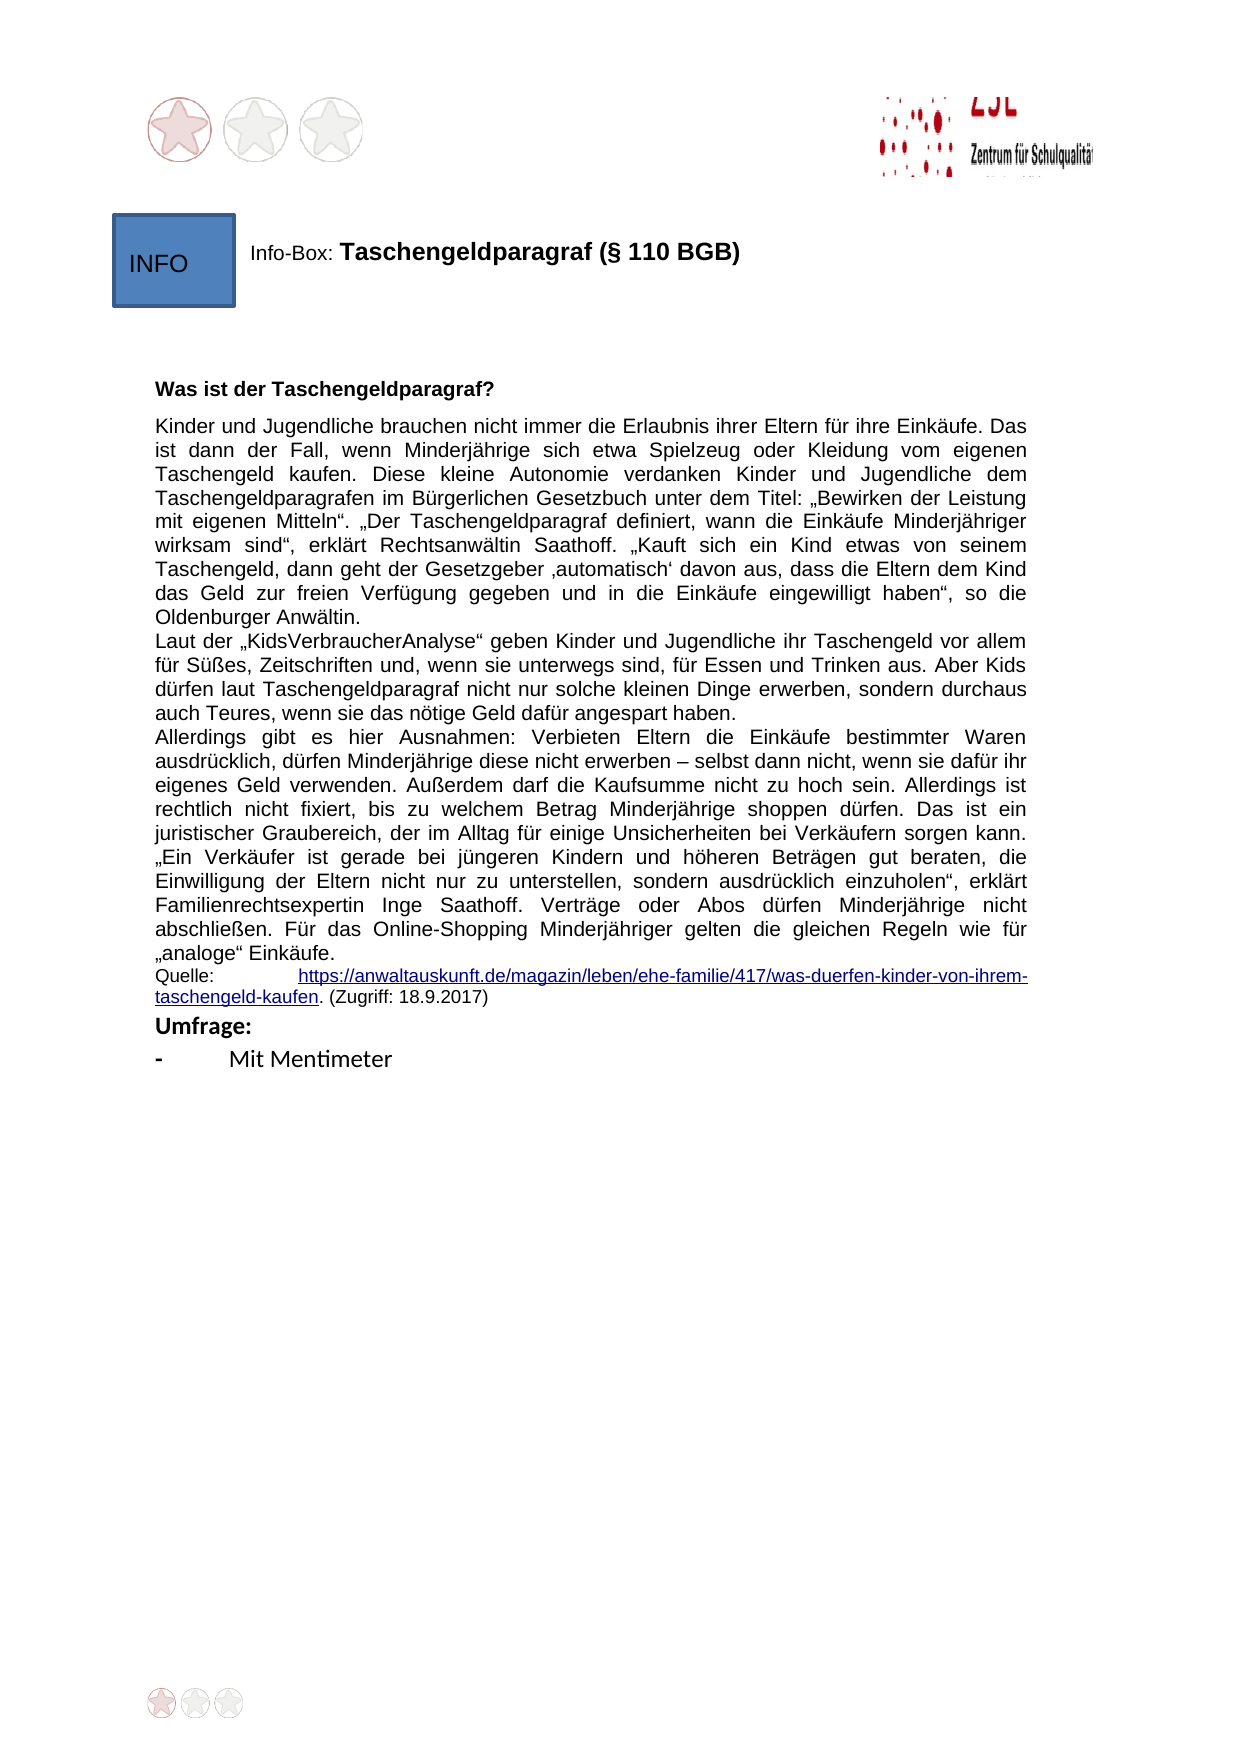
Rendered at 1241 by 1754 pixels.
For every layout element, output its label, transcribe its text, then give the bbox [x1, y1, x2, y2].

table_header Der Alltag der Familie Müller Familie Müller wohnt in Mannheim auf dem Lindenhof in einem kleinen Reihenendhaus. Mutter Rosi leitet die Personalabteilung einer großen Bank und pendelt täglich nach Frankfurt. Vater Reinhold ist Realschullehrer und unterrichtet an einer Schule in der Innenstadt. Ihre Tochter Lisa ist 17 Jahre alt und hat gerade eine Ausbildung zur Industriekauffrau begonnen. Der 13-jährige Niklas besucht die siebte Klasse eines Gymnasiums und der 5-jährige Ben geht noch in den Kindergarten. Weiterhin gehört noch Oma Elisabeth, kurz Betty genannt, zur Familie, die in der Nachbarschaft wohnt und ihre Enkelkinder gern verwöhnt. Problemstellung Fall I: Am Samstag wird traditionell in der Familie Müller gemeinsam spät gefrühstückt. Niklas ist heute allerdings schon früh in die Stadt gefahren, da er mit seinem Freund Torben bei der Klanec-Elektro GmbH nach einem neuen Handy schauen möchte, die heute mit besonderen Angeboten werben. Ben ist der Meinung, dass Mama und Papa ihn nicht mehr wie ein kleines Kind behandeln sollen. Deshalb will er heute die Brötchen beim Bäcker nebenan allein holen. Dazu lässt er sich von Mama die gewünschten Brötchen auf einen Zettel schreiben und nimmt stolz einen 10-Euro-Schein zum Bezahlen mit. Kurz darauf kommt er mit den Brötchen zurück und gibt Mama das Wechselgeld. Als sie nachfragt, warum es so wenig sei, holt Ben die Tüte Gummibärchen aus der Tasche, die er auch gekauft hat. In diesem Moment kommt auch Niklas zur Tür herein und hebt glücklich sein neues Handy hoch. „Es war um 150 € reduziert, da musste ich einfach zuschlagen“, erklärte er stolz; dass es trotzdem noch 240 € gekostet hat, gibt er erst auf Nachfragen der Mutter zu. Diese ist entsetzt. „Ihr geht jetzt beide los und bringt eure Einkäufe zurück und lasst euch das Geld wiedergeben“. Niklas ist verunsichert. „An der Kasse hing aber ein Schild, auf dem stand, dass reduzierte Ware nicht umgetauscht werden kann“, wendet er zaghaft ein. „Das werden wir ja sehen!“, erklärt die Mutter und holt ihren Mantel. „Wir gehen jetzt erst zum Bäcker und dann zum Handy-Laden, und ihr zwei kommt mit!“ Frage: Kann die Mutter bestimmen, dass die gekauften Güter zurückgegeben werden und müssen die Händler das Geld zurückerstatten? Zusatzinformationen: Info-Box: Rechtsfähigkeit/Geschäftsfähigkeit (Gesetzesauszüge BGB) § 1 BGB Beginn der Rechtsfähigkeit Die Rechtsfähigkeit des Menschen beginnt mit der Vollendung der Geburt. § 2 BGB Eintritt der Volljährigkeit Die Volljährigkeit tritt mit der Vollendung des 18. Lebensjahres ein. § 104 BGB [Geschäftsunfähigkeit] Geschäftsunfähig ist: 1. wer nicht das siebente Lebensjahr vollendet hat, 2. wer sich in einem die freie Willensbestimmung ausschließenden Zustand krankhafter Störung der Geistestätigkeit befindet, sofern nicht der Zustand seiner Natur nach ein vorübergehender ist. § 105 BGB [Nichtigkeit der Willenserklärung] (1) Die Willenserklärung eines Geschäftsunfähigen ist nichtig. (2) Nichtig ist auch eine Willenserklärung, die im Zustande der Bewusstlosigkeit oder vorübergehender Störung der Geistestätigkeit abgegeben wird. § 106 BGB [Beschränkte Geschäftsfähigkeit Minderjähriger] Ein Minderjähriger, der das siebente Lebensjahr vollendet hat, ist nach Maßgabe der §§ 107 bis 113 in der Geschäftsfähigkeit beschränkt. § 107 BGB [Einwilligung des gesetzlichen Vertreters] Der Minderjährige bedarf zu einer Willenserklärung, durch die er nicht lediglich einen rechtlichen Vorteil erlangt, der Einwilligung seines gesetzlichen Vertreters. § 108 BGB [Vertragsschluss ohne Einwilligung] (1) Schließt der Minderjährige einen Vertrag ohne die erforderliche Einwilligung des gesetzlichen Vertreters, so hängt die Wirksamkeit des Vertrags von der Genehmigung des Vertreters ab. (2) [...] Die Genehmigung kann nur bis zum Ablauf von zwei Wochen nach dem Empfang der Aufforderung erklärt werden; wird sie nicht erklärt, so gilt sie als verweigert. § 110 BGB [Bewirken der Leistung mit eigenen Mitteln] Ein von dem Minderjährigen ohne Zustimmung des gesetzlichen Vertreters geschlossener Vertrag gilt als von Anfang an wirksam, wenn der Minderjährige die vertragsmäßige Leistung mit Mitteln bewirkt, die ihm zu diesem Zweck oder zu freier Verfügung von dem Vertreter oder mit dessen Zustimmung von einem Dritten überlassen worden sind. § 113 BGB [Dienst- oder Arbeitsverhältnis] (1) Ermächtigt der gesetzliche Vertreter den Minderjährigen, in Dienst oder in Arbeit zu treten, so ist der Minderjährige für solche Rechtsgeschäfte unbeschränkt geschäftsfähig, welche die Eingehung oder Aufhebung eines Dienst- oder Arbeitsverhältnisses der gestatteten Art oder die Erfüllung der sich aus einem solchen Verhältnis ergebenden Verpflichtungen betreffen. [...] Zusatzinformation Bote Bote im rechtlichen Sinne ist, wer eine Willenserklärung seines Auftraggebers (z. B. der Eltern) an den Erklärungsempfänger ohne Entscheidungsspielraum weiterleitet. Einen solchen Botengang dürfen auch Minderjährige und Geschäftsunfähige ausführen. Zusatzinformation Nichtigkeit Rechtsgeschäfte und Willenserklärungen, die nichtig sind, sind von Anfang an ungültig. Somit müssen alle Leistungen und Gegenleistungen wieder rückabgewickelt werden. Info-Box: Taschengeldparagraf (§ 110 BGB) Was ist der Taschengeldparagraf? Kinder und Jugendliche brauchen nicht immer die Erlaubnis ihrer Eltern für ihre Einkäufe. Das ist dann der Fall, wenn Minderjährige sich etwa Spielzeug oder Kleidung vom eigenen Taschengeld kaufen. Diese kleine Autonomie verdanken Kinder und Jugendliche dem Taschengeldparagrafen im Bürgerlichen Gesetzbuch unter dem Titel: „Bewirken der Leistung mit eigenen Mitteln“. „Der Taschengeldparagraf definiert, wann die Einkäufe Minderjähriger wirksam sind“, erklärt Rechtsanwältin Saathoff. „Kauft sich ein Kind etwas von seinem Taschengeld, dann geht der Gesetzgeber ‚automatisch‘ davon aus, dass die Eltern dem Kind das Geld zur freien Verfügung gegeben und in die Einkäufe eingewilligt haben“, so die Oldenburger Anwältin. Laut der „KidsVerbraucherAnalyse“ geben Kinder und Jugendliche ihr Taschengeld vor allem für Süßes, Zeitschriften und, wenn sie unterwegs sind, für Essen und Trinken aus. Aber Kids dürfen laut Taschengeldparagraf nicht nur solche kleinen Dinge erwerben, sondern durchaus auch Teures, wenn sie das nötige Geld dafür angespart haben. Allerdings gibt es hier Ausnahmen: Verbieten Eltern die Einkäufe bestimmter Waren ausdrücklich, dürfen Minderjährige diese nicht erwerben – selbst dann nicht, wenn sie dafür ihr eigenes Geld verwenden. Außerdem darf die Kaufsumme nicht zu hoch sein. Allerdings ist rechtlich nicht fixiert, bis zu welchem Betrag Minderjährige shoppen dürfen. Das ist ein juristischer Graubereich, der im Alltag für einige Unsicherheiten bei Verkäufern sorgen kann. „Ein Verkäufer ist gerade bei jüngeren Kindern und höheren Beträgen gut beraten, die Einwilligung der Eltern nicht nur zu unterstellen, sondern ausdrücklich einzuholen“, erklärt Familienrechtsexpertin Inge Saathoff. Verträge oder Abos dürfen Minderjährige nicht abschließen. Für das Online-Shopping Minderjähriger gelten die gleichen Regeln wie für „analoge“ Einkäufe. Quelle: https://anwaltauskunft.de/magazin/leben/ehe-familie/417/was-duerfen-kinder-von-ihrem-taschengeld-kaufen. (Zugriff: 18.9.2017) Umfrage: - Mit Mentimeter Screenshot einer Anwendung von Mentimeter www.mentimeter.com/ (letzter Zugriff: 18.3.2021) Mögliches Ergebnis der Umfrage in einer Eingangsklasse [151, 200, 1031, 1077]
table_header [148, 196, 1091, 1081]
